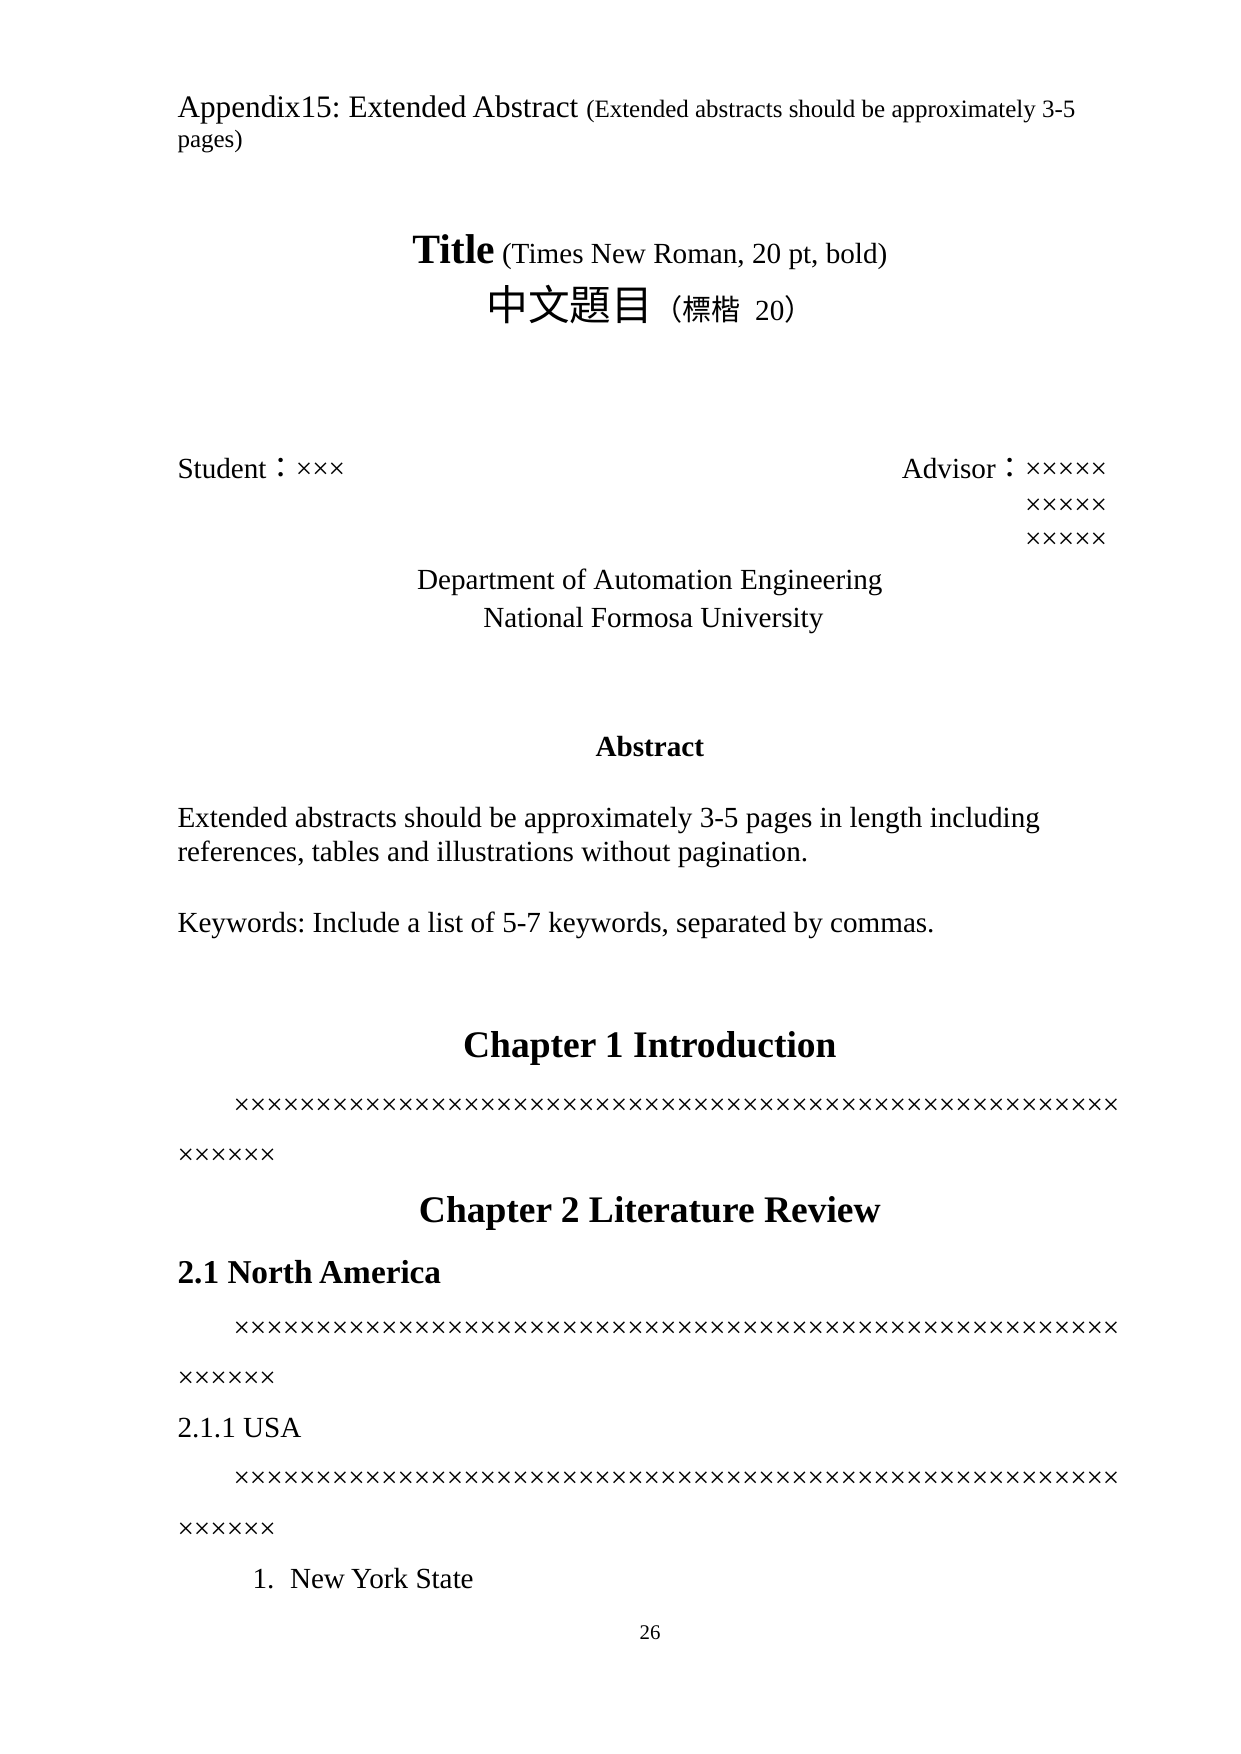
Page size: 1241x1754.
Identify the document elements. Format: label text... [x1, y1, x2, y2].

subtitle New York State [252, 1561, 1122, 1595]
subtitle 2.1.1 USA [177, 1410, 1122, 1444]
title Abstract [177, 729, 1122, 763]
text ××××× [672, 487, 1107, 521]
title Extended abstracts should be approximately 3-5 pages in length including references, tables and illustrations without pagination. [177, 801, 1122, 868]
text Student：××× [177, 445, 627, 487]
text ××××× [672, 521, 1107, 554]
subtitle 2.1 North America [177, 1252, 1122, 1291]
text ×××××××××××××××××××××××××××××××××××××××××××××××××××××××××××× [177, 1461, 1122, 1544]
text Appendix15: Extended Abstract (Extended abstracts should be approximately 3-5 pages) [177, 89, 1122, 153]
text Department of Automation Engineering [177, 558, 1122, 596]
text Title (Times New Roman, 20 pt, bold) [177, 224, 1122, 272]
subtitle Chapter 1 Introduction [177, 1022, 1122, 1065]
text ×××××××××××××××××××××××××××××××××××××××××××××××××××××××××××× [177, 1310, 1122, 1393]
title Keywords: Include a list of 5-7 keywords, separated by commas. [177, 905, 1122, 939]
text National Formosa University [177, 596, 1122, 633]
text Advisor：××××× [672, 445, 1107, 487]
text ×××××××××××××××××××××××××××××××××××××××××××××××××××××××××××× [177, 1087, 1122, 1171]
subtitle Chapter 2 Literature Review [177, 1187, 1122, 1231]
text 中文題目（標楷 20） [177, 272, 1122, 333]
